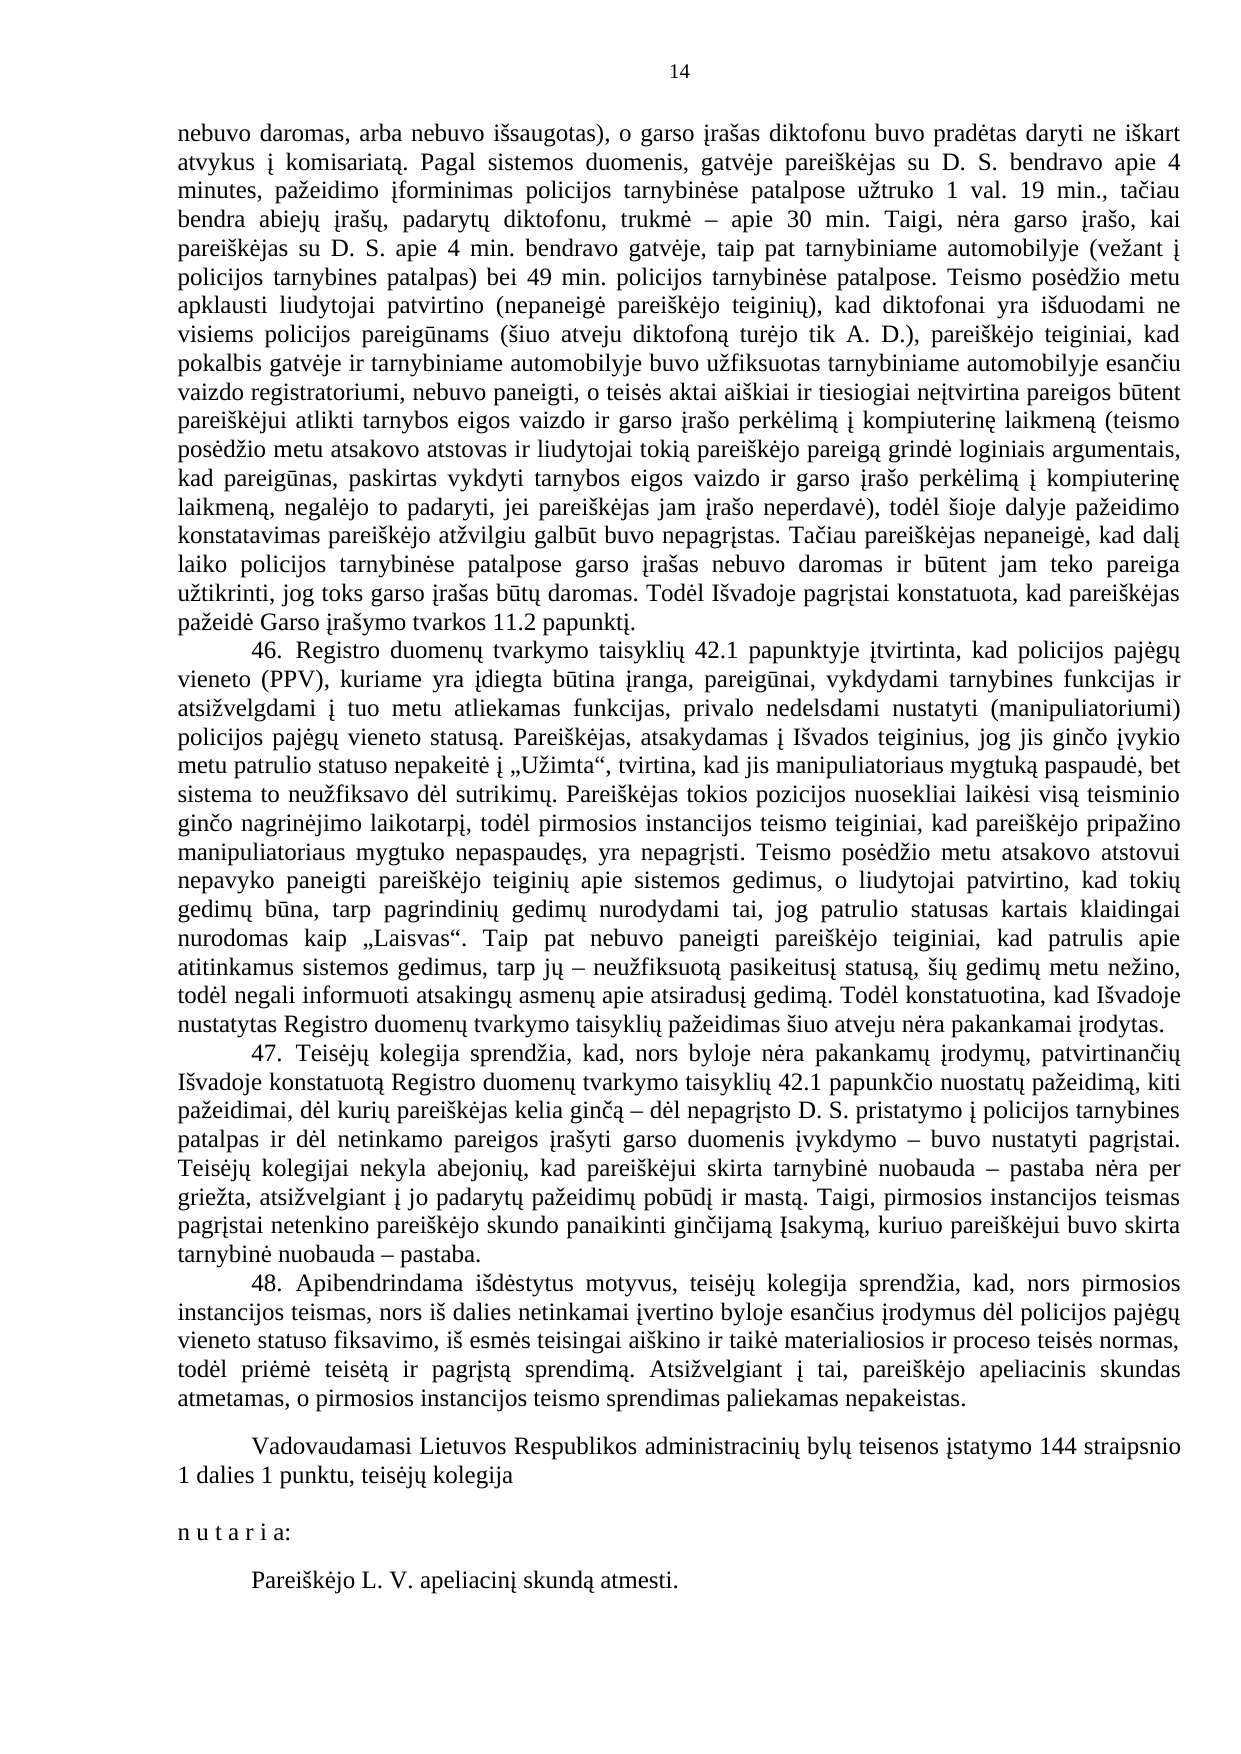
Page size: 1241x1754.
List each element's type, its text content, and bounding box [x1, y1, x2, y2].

text 46. Registro duomenų tvarkymo taisyklių 42.1 papunktyje įtvirtinta, kad policijos pajėgų vieneto (PPV), kuriame yra įdiegta būtina įranga, pareigūnai, vykdydami tarnybines funkcijas ir atsižvelgdami į tuo metu atliekamas funkcijas, privalo nedelsdami nustatyti (manipuliatoriumi) policijos pajėgų vieneto statusą. Pareiškėjas, atsakydamas į Išvados teiginius, jog jis ginčo įvykio metu patrulio statuso nepakeitė į „Užimta“, tvirtina, kad jis manipuliatoriaus mygtuką paspaudė, bet sistema to neužfiksavo dėl sutrikimų. Pareiškėjas tokios pozicijos nuosekliai laikėsi visą teisminio ginčo nagrinėjimo laikotarpį, todėl pirmosios instancijos teismo teiginiai, kad pareiškėjo pripažino manipuliatoriaus mygtuko nepaspaudęs, yra nepagrįsti. Teismo posėdžio metu atsakovo atstovui nepavyko paneigti pareiškėjo teiginių apie sistemos gedimus, o liudytojai patvirtino, kad tokių gedimų būna, tarp pagrindinių gedimų nurodydami tai, jog patrulio statusas kartais klaidingai nurodomas kaip „Laisvas“. Taip pat nebuvo paneigti pareiškėjo teiginiai, kad patrulis apie atitinkamus sistemos gedimus, tarp jų – neužfiksuotą pasikeitusį statusą, šių gedimų metu nežino, todėl negali informuoti atsakingų asmenų apie atsiradusį gedimą. Todėl konstatuotina, kad Išvadoje nustatytas Registro duomenų tvarkymo taisyklių pažeidimas šiuo atveju nėra pakankamai įrodytas. [177, 636, 1181, 1038]
text nebuvo daromas, arba nebuvo išsaugotas), o garso įrašas diktofonu buvo pradėtas daryti ne iškart atvykus į komisariatą. Pagal sistemos duomenis, gatvėje pareiškėjas su D. S. bendravo apie 4 minutes, pažeidimo įforminimas policijos tarnybinėse patalpose užtruko 1 val. 19 min., tačiau bendra abiejų įrašų, padarytų diktofonu, trukmė – apie 30 min. Taigi, nėra garso įrašo, kai pareiškėjas su D. S. apie 4 min. bendravo gatvėje, taip pat tarnybiniame automobilyje (vežant į policijos tarnybines patalpas) bei 49 min. policijos tarnybinėse patalpose. Teismo posėdžio metu apklausti liudytojai patvirtino (nepaneigė pareiškėjo teiginių), kad diktofonai yra išduodami ne visiems policijos pareigūnams (šiuo atveju diktofoną turėjo tik A. D.), pareiškėjo teiginiai, kad pokalbis gatvėje ir tarnybiniame automobilyje buvo užfiksuotas tarnybiniame automobilyje esančiu vaizdo registratoriumi, nebuvo paneigti, o teisės aktai aiškiai ir tiesiogiai neįtvirtina pareigos būtent pareiškėjui atlikti tarnybos eigos vaizdo ir garso įrašo perkėlimą į kompiuterinę laikmeną (teismo posėdžio metu atsakovo atstovas ir liudytojai tokią pareiškėjo pareigą grindė loginiais argumentais, kad pareigūnas, paskirtas vykdyti tarnybos eigos vaizdo ir garso įrašo perkėlimą į kompiuterinę laikmeną, negalėjo to padaryti, jei pareiškėjas jam įrašo neperdavė), todėl šioje dalyje pažeidimo konstatavimas pareiškėjo atžvilgiu galbūt buvo nepagrįstas. Tačiau pareiškėjas nepaneigė, kad dalį laiko policijos tarnybinėse patalpose garso įrašas nebuvo daromas ir būtent jam teko pareiga užtikrinti, jog toks garso įrašas būtų daromas. Todėl Išvadoje pagrįstai konstatuota, kad pareiškėjas pažeidė Garso įrašymo tvarkos 11.2 papunktį. [177, 118, 1181, 636]
text 48. Apibendrindama išdėstytus motyvus, teisėjų kolegija sprendžia, kad, nors pirmosios instancijos teismas, nors iš dalies netinkamai įvertino byloje esančius įrodymus dėl policijos pajėgų vieneto statuso fiksavimo, iš esmės teisingai aiškino ir taikė materialiosios ir proceso teisės normas, todėl priėmė teisėtą ir pagrįstą sprendimą. Atsižvelgiant į tai, pareiškėjo apeliacinis skundas atmetamas, o pirmosios instancijos teismo sprendimas paliekamas nepakeistas. [177, 1268, 1181, 1412]
text n u t a r i a: [177, 1517, 1181, 1546]
text Pareiškėjo L. V. apeliacinį skundą atmesti. [177, 1565, 1181, 1594]
text Vadovaudamasi Lietuvos Respublikos administracinių bylų teisenos įstatymo 144 straipsnio 1 dalies 1 punktu, teisėjų kolegija [177, 1431, 1181, 1488]
text 47. Teisėjų kolegija sprendžia, kad, nors byloje nėra pakankamų įrodymų, patvirtinančių Išvadoje konstatuotą Registro duomenų tvarkymo taisyklių 42.1 papunkčio nuostatų pažeidimą, kiti pažeidimai, dėl kurių pareiškėjas kelia ginčą – dėl nepagrįsto D. S. pristatymo į policijos tarnybines patalpas ir dėl netinkamo pareigos įrašyti garso duomenis įvykdymo – buvo nustatyti pagrįstai. Teisėjų kolegijai nekyla abejonių, kad pareiškėjui skirta tarnybinė nuobauda – pastaba nėra per griežta, atsižvelgiant į jo padarytų pažeidimų pobūdį ir mastą. Taigi, pirmosios instancijos teismas pagrįstai netenkino pareiškėjo skundo panaikinti ginčijamą Įsakymą, kuriuo pareiškėjui buvo skirta tarnybinė nuobauda – pastaba. [177, 1038, 1181, 1268]
